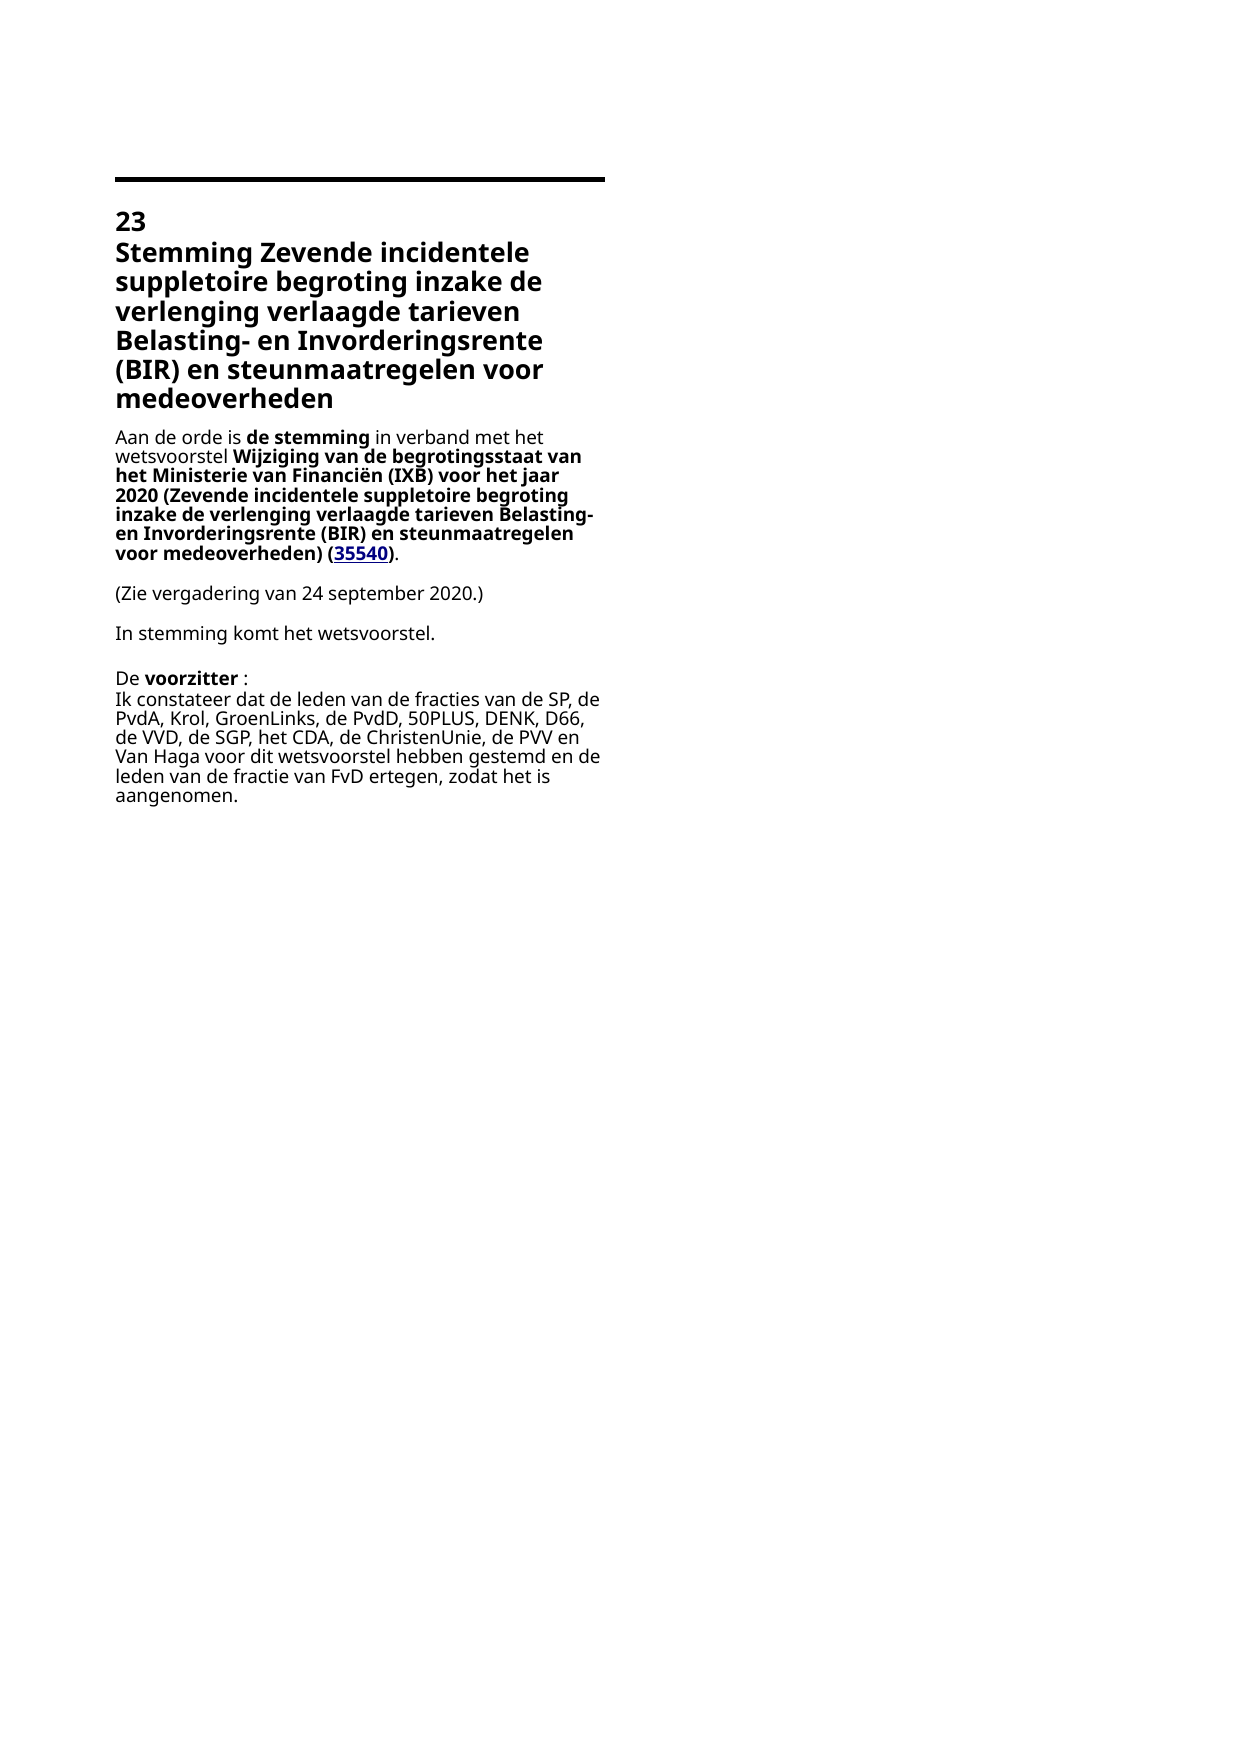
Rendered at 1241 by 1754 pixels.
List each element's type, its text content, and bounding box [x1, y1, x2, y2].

text Aan de orde is de stemming in verband met het wetsvoorstel Wijziging van de begrotingsstaat van het Ministerie van Financiën (IXB) voor het jaar 2020 (Zevende incidentele suppletoire begroting inzake de verlenging verlaagde tarieven Belasting- en Invorderingsrente (BIR) en steunmaatregelen voor medeoverheden) (35540). [115, 429, 605, 564]
text Stemming Zevende incidentele suppletoire begroting inzake de verlenging verlaagde tarieven Belasting- en Invorderingsrente (BIR) en steunmaatregelen voor medeoverheden [115, 239, 605, 429]
text (Zie vergadering van 24 september 2020.) [115, 584, 605, 604]
text 23 [115, 203, 605, 239]
text Ik constateer dat de leden van de fracties van de SP, de PvdA, Krol, GroenLinks, de PvdD, 50PLUS, DENK, D66, de VVD, de SGP, het CDA, de ChristenUnie, de PVV en Van Haga voor dit wetsvoorstel hebben gestemd en de leden van de fractie van FvD ertegen, zodat het is aangenomen. [115, 691, 605, 806]
text In stemming komt het wetsvoorstel. [115, 625, 605, 644]
text De voorzitter : [115, 665, 605, 691]
